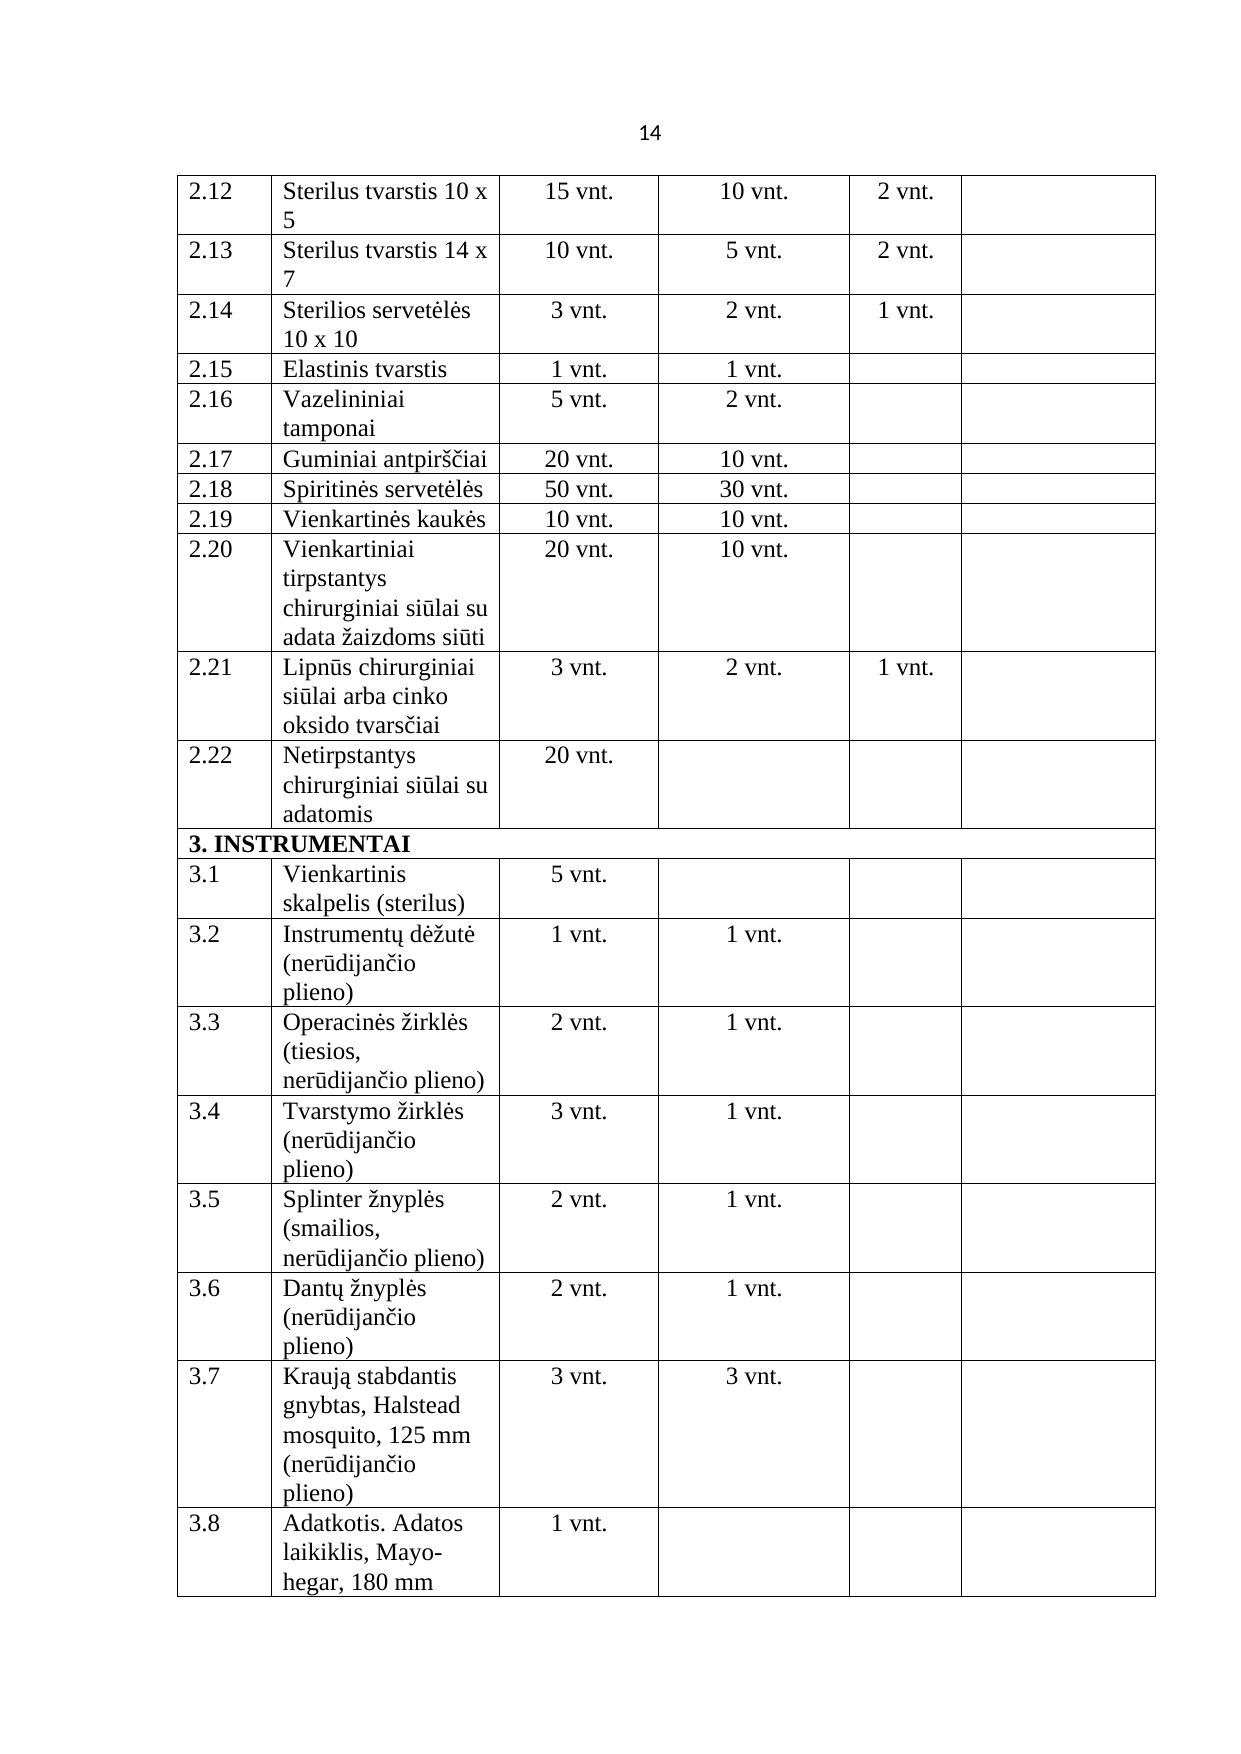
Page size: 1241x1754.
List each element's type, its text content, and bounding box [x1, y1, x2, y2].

table_cell 3. INSTRUMENTAI [178, 829, 1009, 858]
table_cell 1 vnt. [659, 1096, 849, 1183]
table_cell 10 vnt. [659, 176, 849, 234]
table_cell 10 vnt. [659, 504, 849, 533]
table_cell [962, 741, 1155, 828]
table_cell 1 vnt. [659, 1007, 849, 1095]
table_cell [1061, 829, 1087, 858]
table_cell 2.22 [178, 741, 271, 828]
table_cell [850, 354, 961, 383]
table_cell 1 vnt. [500, 1508, 658, 1596]
table_cell [962, 235, 1155, 294]
table_cell [1009, 829, 1035, 858]
table_cell Netirpstantys chirurginiai siūlai su adatomis [272, 741, 499, 828]
table_cell 10 vnt. [659, 534, 849, 651]
table_cell Vazelininiai tamponai [272, 384, 499, 443]
table_cell 5 vnt. [500, 384, 658, 443]
table_cell 50 vnt. [500, 474, 658, 503]
table_cell [962, 444, 1155, 473]
table_cell 10 vnt. [500, 235, 658, 294]
table_cell Operacinės žirklės (tiesios, nerūdijančio plieno) [272, 1007, 499, 1095]
table_cell 3.3 [178, 1007, 271, 1095]
table_cell [962, 176, 1155, 234]
table_cell [850, 474, 961, 503]
table_cell 2 vnt. [850, 235, 961, 294]
table_cell Guminiai antpirščiai [272, 444, 499, 473]
table_cell [962, 652, 1155, 739]
table_cell [659, 859, 849, 918]
table_cell 15 vnt. [500, 176, 658, 234]
table_cell 2.17 [178, 444, 271, 473]
table_cell 30 vnt. [659, 474, 849, 503]
table_cell [850, 919, 961, 1006]
table_cell 5 vnt. [659, 235, 849, 294]
table_cell [850, 1273, 961, 1360]
table_cell 2.14 [178, 295, 271, 353]
table_cell 1 vnt. [500, 919, 658, 1006]
table_cell 10 vnt. [500, 504, 658, 533]
table_cell [850, 534, 961, 651]
table_cell [850, 504, 961, 533]
table_cell 1 vnt. [659, 354, 849, 383]
table_cell 2 vnt. [500, 1184, 658, 1272]
table_cell 2 vnt. [659, 652, 849, 739]
table_cell [962, 295, 1155, 353]
table_cell 1 vnt. [659, 1184, 849, 1272]
table_cell 3 vnt. [500, 295, 658, 353]
table_cell 1 vnt. [850, 295, 961, 353]
table_cell 3.7 [178, 1361, 271, 1507]
table_cell Sterilus tvarstis 10 x 5 [272, 176, 499, 234]
table_cell Splinter žnyplės (smailios, nerūdijančio plieno) [272, 1184, 499, 1272]
table_cell [850, 1096, 961, 1183]
table_cell [962, 919, 1155, 1006]
table_cell Vienkartiniai tirpstantys chirurginiai siūlai su adata žaizdoms siūti [272, 534, 499, 651]
table_cell 1 vnt. [659, 1273, 849, 1360]
table_cell 3.5 [178, 1184, 271, 1272]
table_cell 2 vnt. [659, 295, 849, 353]
table_cell [962, 1361, 1155, 1507]
table_cell Sterilios servetėlės 10 x 10 [272, 295, 499, 353]
table_cell 3.1 [178, 859, 271, 918]
table_cell Kraują stabdantis gnybtas, Halstead mosquito, 125 mm (nerūdijančio plieno) [272, 1361, 499, 1507]
table_cell 20 vnt. [500, 741, 658, 828]
table_cell Lipnūs chirurginiai siūlai arba cinko oksido tvarsčiai [272, 652, 499, 739]
table_cell [850, 741, 961, 828]
table_cell [962, 1273, 1155, 1360]
table_cell 3.6 [178, 1273, 271, 1360]
table_cell [962, 504, 1155, 533]
table_cell [850, 1007, 961, 1095]
table_cell [962, 474, 1155, 503]
table_cell 3 vnt. [500, 1096, 658, 1183]
table_cell 10 vnt. [659, 444, 849, 473]
table_cell [850, 1361, 961, 1507]
table_cell Elastinis tvarstis [272, 354, 499, 383]
table_cell 2.13 [178, 235, 271, 294]
table_cell 2 vnt. [850, 176, 961, 234]
table_cell [962, 384, 1155, 443]
table_cell 2 vnt. [659, 384, 849, 443]
table_cell [962, 1096, 1155, 1183]
table_cell Adatkotis. Adatos laikiklis, Mayo-hegar, 180 mm [272, 1508, 499, 1596]
table_cell Vienkartinės kaukės [272, 504, 499, 533]
table_cell 1 vnt. [500, 354, 658, 383]
table_cell 20 vnt. [500, 444, 658, 473]
table_cell 2.15 [178, 354, 271, 383]
table_cell 2.21 [178, 652, 271, 739]
table_cell Dantų žnyplės (nerūdijančio plieno) [272, 1273, 499, 1360]
table_cell 3 vnt. [500, 652, 658, 739]
table_cell 2.12 [178, 176, 271, 234]
table_cell 2 vnt. [500, 1007, 658, 1095]
table_cell [962, 1007, 1155, 1095]
table_cell 1 vnt. [850, 652, 961, 739]
table_cell [850, 384, 961, 443]
table_cell Instrumentų dėžutė (nerūdijančio plieno) [272, 919, 499, 1006]
table_cell [962, 534, 1155, 651]
table_cell 2.16 [178, 384, 271, 443]
table_cell 3.2 [178, 919, 271, 1006]
table_cell [850, 1508, 961, 1596]
table_cell 3.8 [178, 1508, 271, 1596]
table_cell 3.4 [178, 1096, 271, 1183]
table_cell 2 vnt. [500, 1273, 658, 1360]
table_cell [962, 859, 1155, 918]
table_cell Tvarstymo žirklės (nerūdijančio plieno) [272, 1096, 499, 1183]
table_cell [1113, 829, 1155, 858]
table_cell 1 vnt. [659, 919, 849, 1006]
table_cell 2.20 [178, 534, 271, 651]
table_cell [850, 1184, 961, 1272]
table_cell 2.19 [178, 504, 271, 533]
table_cell 3 vnt. [659, 1361, 849, 1507]
table_cell 2.18 [178, 474, 271, 503]
table_cell [659, 741, 849, 828]
table_cell 3 vnt. [500, 1361, 658, 1507]
table_cell [1035, 829, 1061, 858]
table_cell Spiritinės servetėlės [272, 474, 499, 503]
table_cell [850, 859, 961, 918]
table_cell [1087, 829, 1112, 858]
table_cell 5 vnt. [500, 859, 658, 918]
table_cell Sterilus tvarstis 14 x 7 [272, 235, 499, 294]
table_cell 20 vnt. [500, 534, 658, 651]
table_cell [850, 444, 961, 473]
table_cell [962, 1508, 1155, 1596]
table_cell [962, 354, 1155, 383]
table_cell Vienkartinis skalpelis (sterilus) [272, 859, 499, 918]
table_cell [659, 1508, 849, 1596]
table_cell [962, 1184, 1155, 1272]
